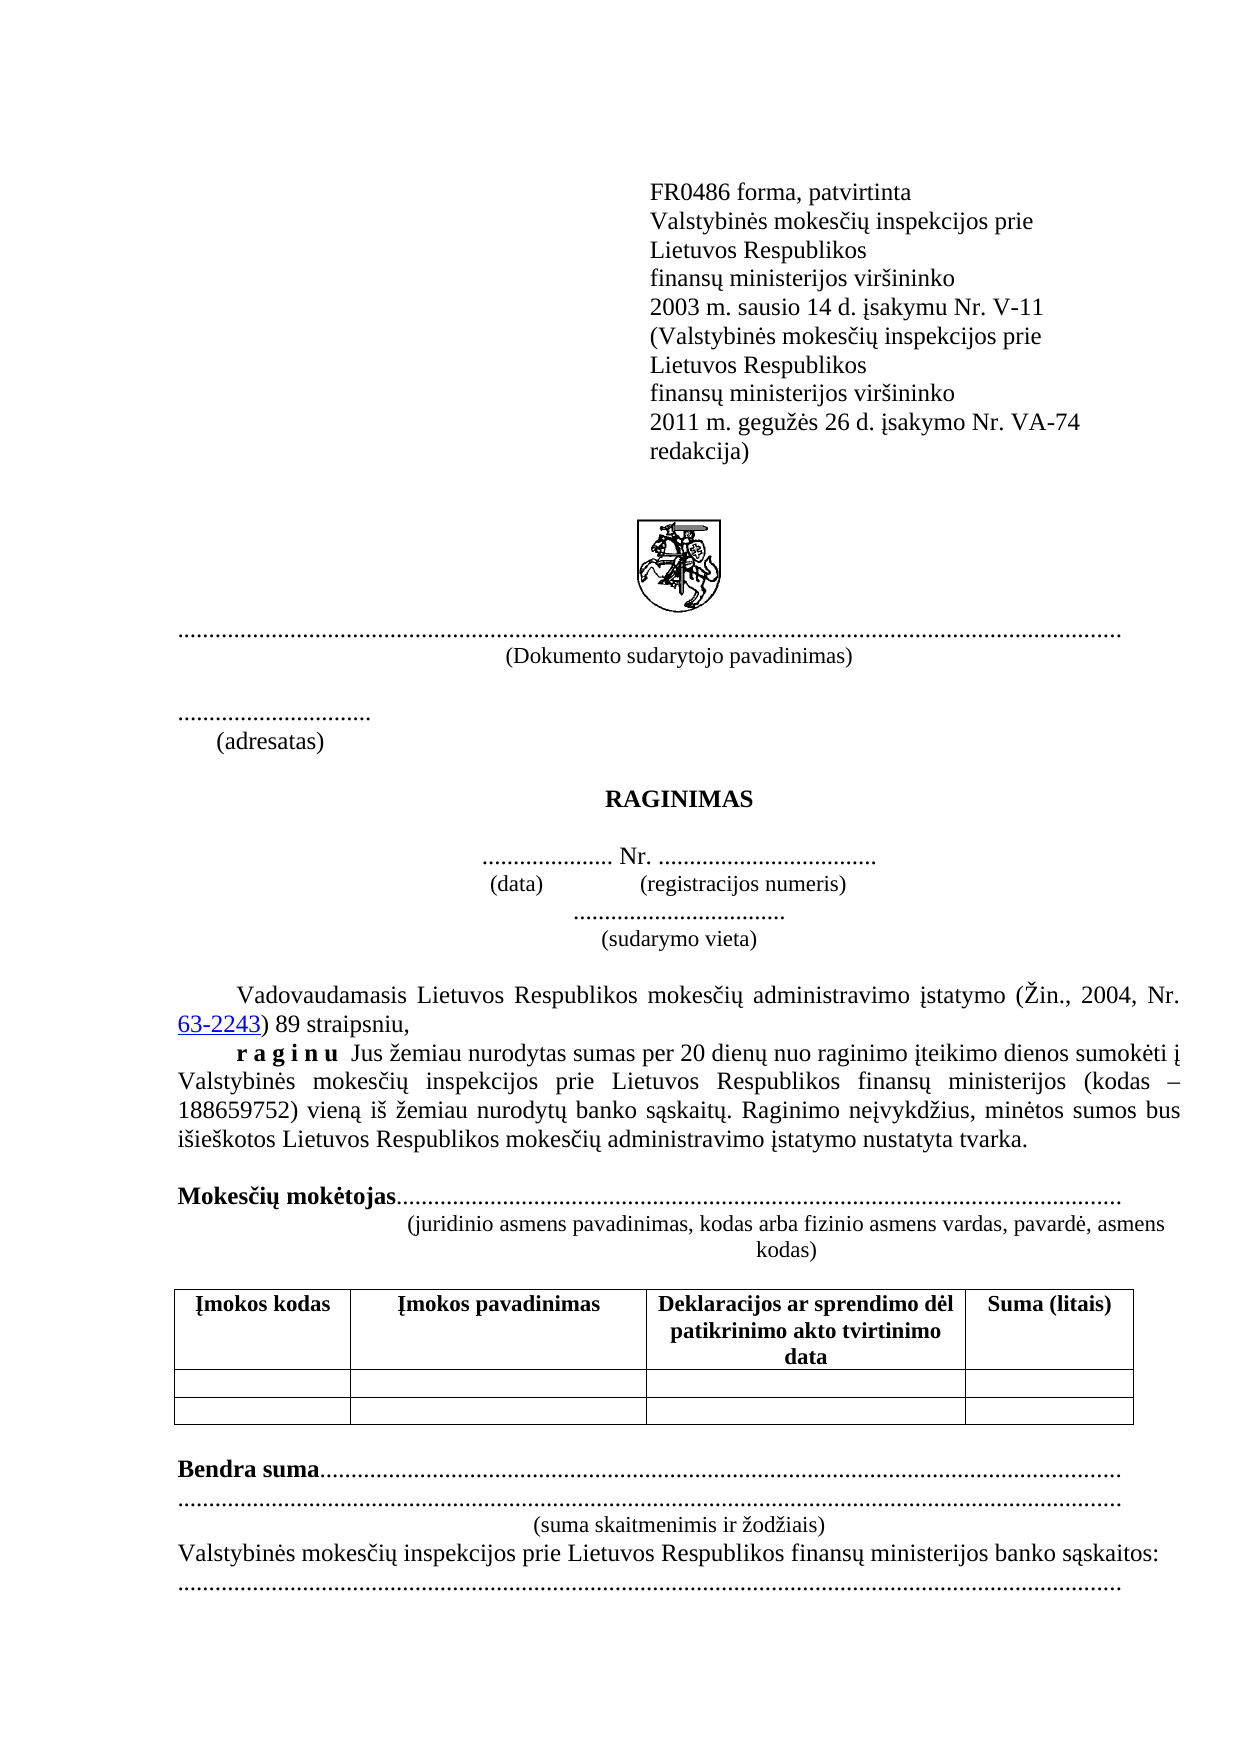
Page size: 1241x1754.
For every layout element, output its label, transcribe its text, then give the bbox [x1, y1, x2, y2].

text (suma skaitmenimis ir žodžiais) [177, 1511, 1181, 1538]
table_cell [966, 1370, 1133, 1397]
text Lietuvos Respublikos [649, 235, 1181, 263]
text Lietuvos Respublikos [649, 350, 1181, 378]
text Bendra suma [177, 1454, 1181, 1483]
text ..................... Nr. ................................... [177, 841, 1181, 870]
table_header Suma (litais) [966, 1290, 1133, 1369]
text raginu Jus žemiau nurodytas sumas per 20 dienų nuo raginimo įteikimo dienos sumokėti į Valstybinės mokesčių inspekcijos prie Lietuvos Respublikos finansų ministerijos (kodas – 188659752) vieną iš žemiau nurodytų banko sąskaitų. Raginimo neįvykdžius, minėtos sumos bus išieškotos Lietuvos Respublikos mokesčių administravimo įstatymo nustatyta tvarka. [177, 1038, 1181, 1153]
text (sudarymo vieta) [177, 925, 1181, 951]
text Valstybinės mokesčių inspekcijos prie [649, 206, 1181, 235]
text . [177, 614, 1181, 642]
table_header Deklaracijos ar sprendimo dėl patikrinimo akto tvirtinimo data [647, 1290, 965, 1369]
text . [177, 1483, 1181, 1511]
table_cell [351, 1370, 646, 1397]
table_cell [351, 1398, 646, 1424]
text finansų ministerijos viršininko [649, 263, 1181, 292]
table_cell [175, 1370, 350, 1397]
text 2003 m. sausio 14 d. įsakymu Nr. V-11 [649, 292, 1181, 321]
text (Valstybinės mokesčių inspekcijos prie [649, 321, 1181, 350]
text (Dokumento sudarytojo pavadinimas) [177, 642, 1181, 669]
text (data) (registracijos numeris) [490, 870, 1181, 896]
text finansų ministerijos viršininko [649, 378, 1181, 407]
text Valstybinės mokesčių inspekcijos prie Lietuvos Respublikos finansų ministerijos banko sąskaitos: [177, 1538, 1181, 1567]
text Vadovaudamasis Lietuvos Respublikos mokesčių administravimo įstatymo (Žin., 2004, Nr. 63-2243) 89 straipsniu, [177, 980, 1181, 1038]
table_cell [966, 1398, 1133, 1424]
text RAGINIMAS [177, 784, 1181, 812]
text ............................... [177, 697, 1181, 726]
table_header Įmokos kodas [175, 1290, 350, 1369]
text (juridinio asmens pavadinimas, kodas arba fizinio asmens vardas, pavardė, asmens kodas) [391, 1210, 1181, 1263]
table_cell [175, 1398, 350, 1424]
text (herbas) [177, 493, 1181, 614]
text Mokesčių mokėtojas [177, 1181, 1181, 1210]
text FR0486 forma, patvirtinta [649, 177, 1181, 206]
table_header Įmokos pavadinimas [351, 1290, 646, 1369]
text (adresatas) [216, 726, 1181, 755]
text 2011 m. gegužės 26 d. įsakymo Nr. VA-74 redakcija) [649, 407, 1181, 465]
table_cell [647, 1398, 965, 1424]
text .................................. [177, 896, 1181, 925]
text . [177, 1567, 1181, 1595]
table_cell [647, 1370, 965, 1397]
